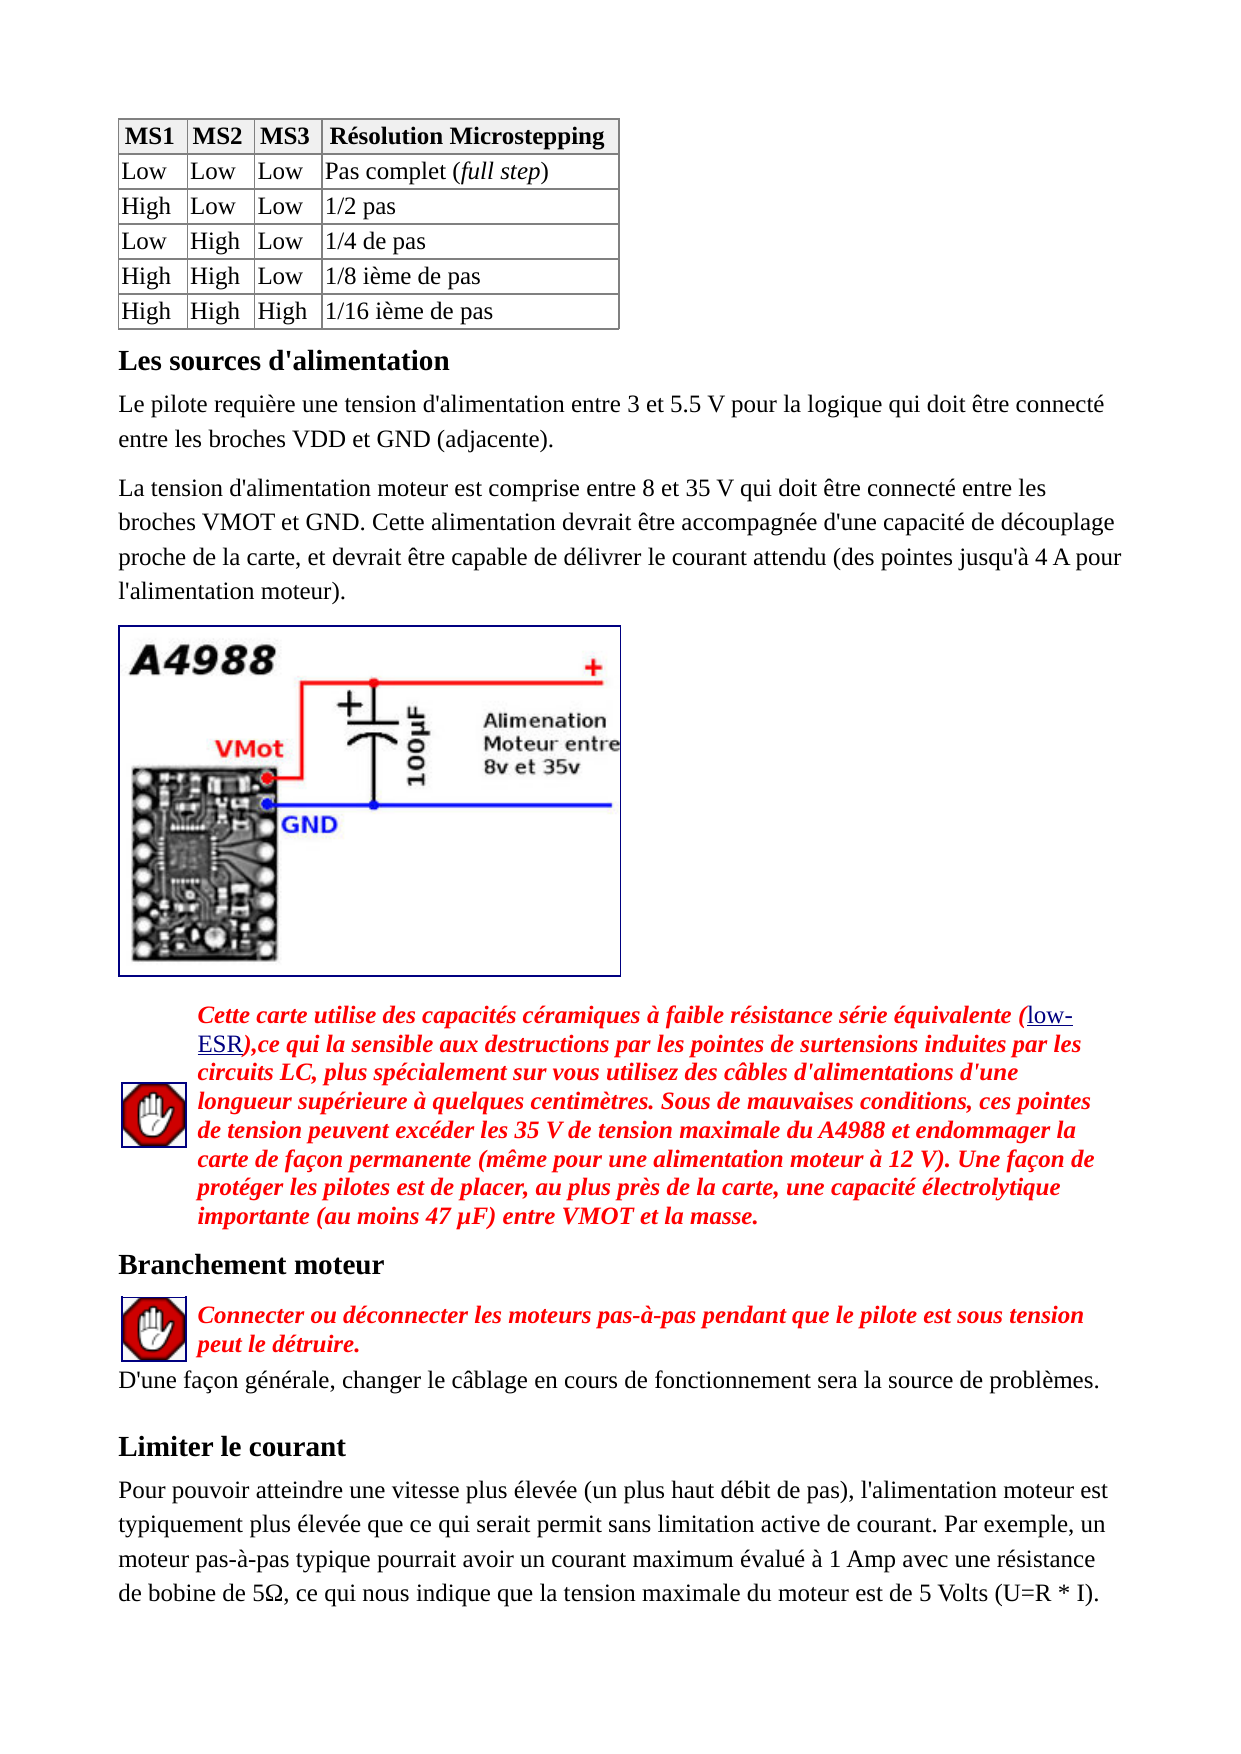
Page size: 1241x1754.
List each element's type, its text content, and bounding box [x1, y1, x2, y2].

table_header Cette carte utilise des capacités céramiques à faible résistance série équivalente (low-ESR),ce qui la sensible aux destructions par les pointes de surtensions induites par les circuits LC, plus spécialement sur vous utilisez des câbles d'alimentations d'une longueur supérieure à quelques centimètres. Sous de mauvaises conditions, ces pointes de tension peuvent excéder les 35 V de tension maximale du A4988 et endommager la carte de façon permanente (même pour une alimentation moteur à 12 V). Une façon de protéger les pilotes est de placer, au plus près de la carte, une capacité électrolytique importante (au moins 47 µF) entre VMOT et la masse. [194, 997, 1122, 1233]
table_cell High [188, 295, 254, 328]
table_cell High [119, 295, 187, 328]
table_cell Pas complet (full step) [323, 155, 618, 188]
table_cell Low [119, 155, 187, 188]
table_cell High [188, 260, 254, 293]
text Le pilote requière une tension d'alimentation entre 3 et 5.5 V pour la logique qui doit être connecté entre les broches VDD et GND (adjacente). [118, 389, 1122, 452]
text La tension d'alimentation moteur est comprise entre 8 et 35 V qui doit être connecté entre les broches VMOT et GND. Cette alimentation devrait être accompagnée d'une capacité de découplage proche de la carte, et devrait être capable de délivrer le courant attendu (des pointes jusqu'à 4 A pour l'alimentation moteur). [118, 473, 1122, 605]
subtitle Les sources d'alimentation [118, 343, 1122, 377]
table_cell High [255, 295, 321, 328]
table_cell 1/2 pas [323, 190, 618, 223]
text Pour pouvoir atteindre une vitesse plus élevée (un plus haut débit de pas), l'alimentation moteur est typiquement plus élevée que ce qui serait permit sans limitation active de courant. Par exemple, un moteur pas-à-pas typique pourrait avoir un courant maximum évalué à 1 Amp avec une résistance de bobine de 5Ω, ce qui nous indique que la tension maximale du moteur est de 5 Volts (U=R * I). [118, 1475, 1122, 1607]
table_header MS2 [188, 120, 254, 153]
table_header [118, 1294, 194, 1365]
subtitle Limiter le courant [118, 1429, 1122, 1462]
table_cell High [119, 260, 187, 293]
table_cell 1/8 ième de pas [323, 260, 618, 293]
table_header MS1 [119, 120, 187, 153]
table_cell Low [255, 260, 321, 293]
table_cell High [119, 190, 187, 223]
table_cell Low [188, 155, 254, 188]
table_cell Low [255, 155, 321, 188]
subtitle Branchement moteur [118, 1247, 1122, 1281]
picture [123, 1298, 185, 1360]
table_cell Low [255, 190, 321, 223]
text D'une façon générale, changer le câblage en cours de fonctionnement sera la source de problèmes. [118, 1365, 1122, 1394]
picture [120, 627, 620, 975]
table_header MS3 [255, 120, 321, 153]
table_header [118, 997, 194, 1233]
table_cell High [188, 225, 254, 258]
table_cell Low [119, 225, 187, 258]
table_header Résolution Microstepping [323, 120, 618, 153]
table_cell 1/4 de pas [323, 225, 618, 258]
table_cell Low [255, 225, 321, 258]
table_cell Low [188, 190, 254, 223]
table_cell 1/16 ième de pas [323, 295, 618, 328]
table_header Connecter ou déconnecter les moteurs pas-à-pas pendant que le pilote est sous tension peut le détruire. [194, 1294, 1122, 1365]
picture [123, 1084, 185, 1146]
